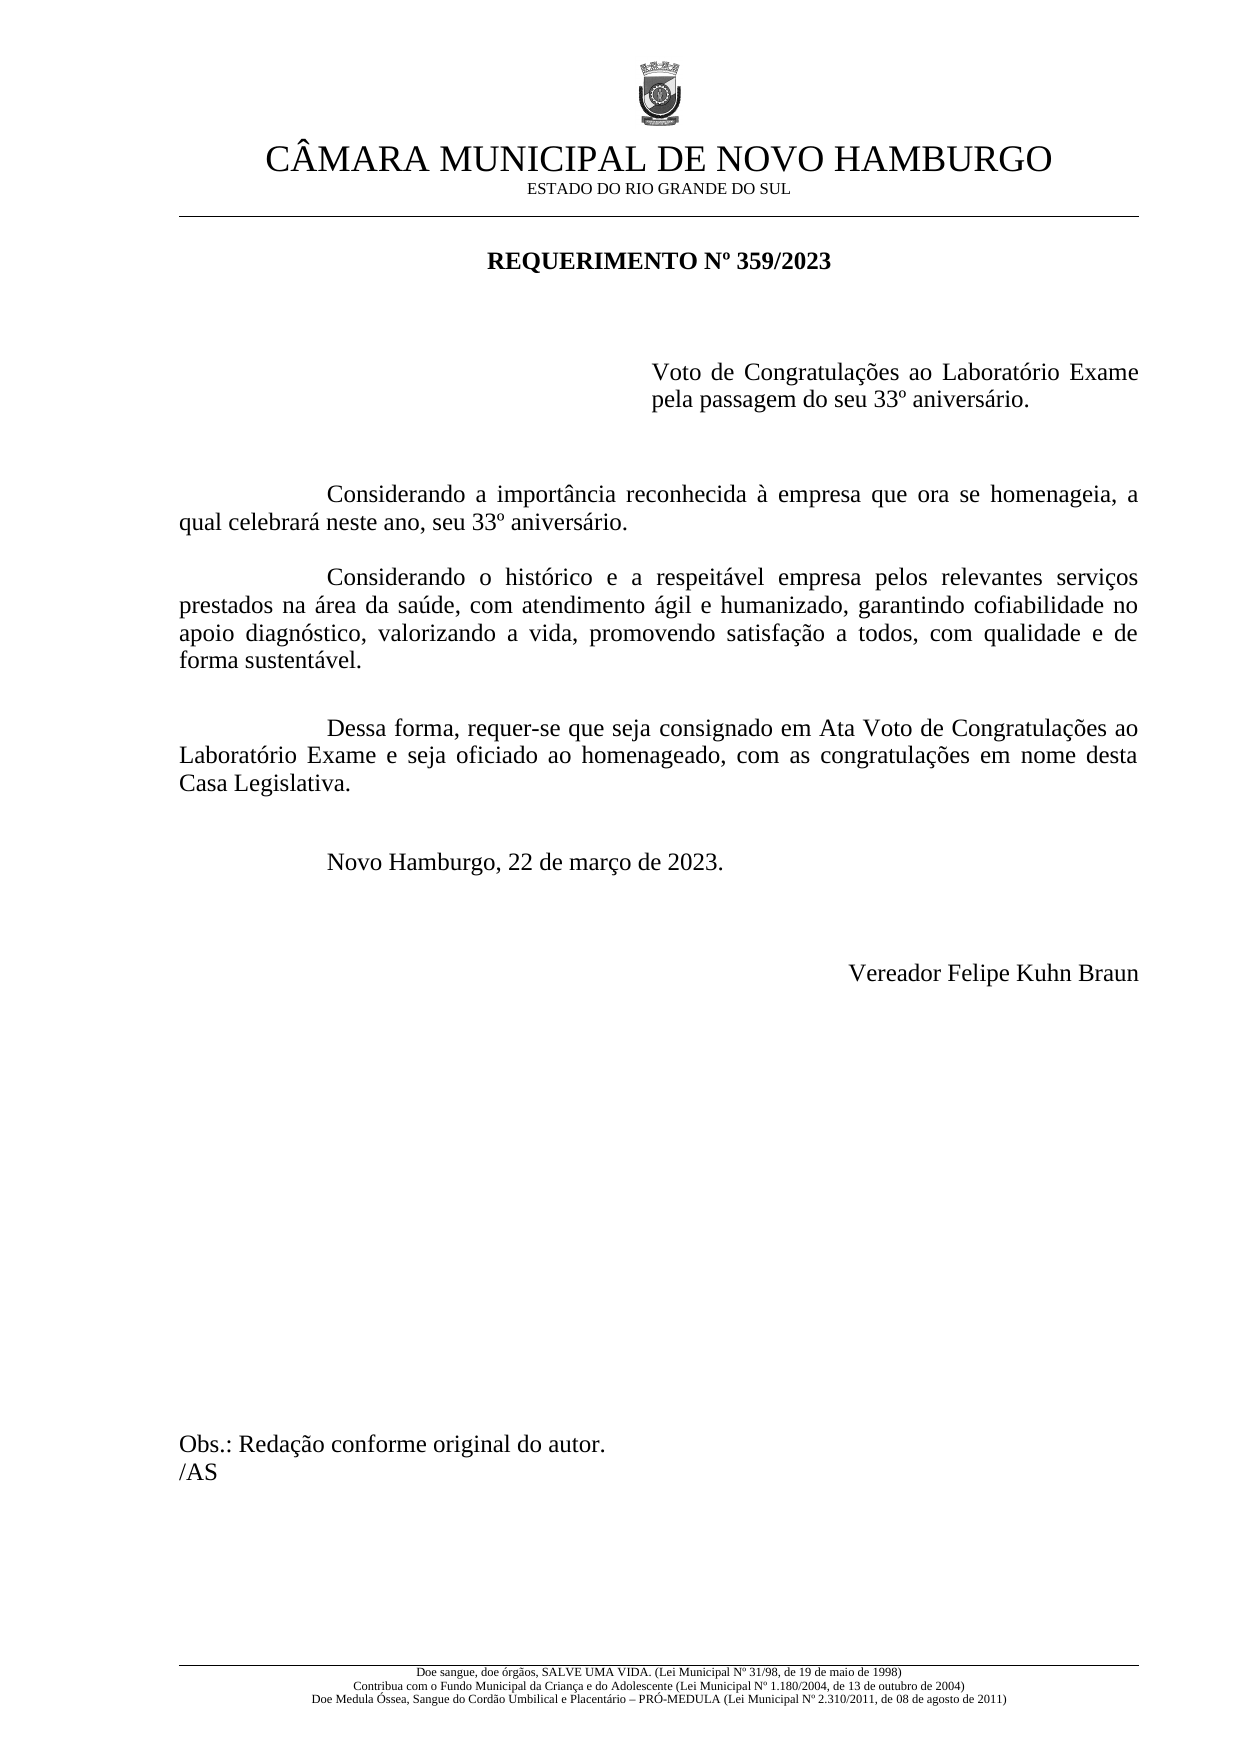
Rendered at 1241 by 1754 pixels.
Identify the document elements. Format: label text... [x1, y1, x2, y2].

text Considerando a importância reconhecida à empresa que ora se homenageia, a qual celebrará neste ano, seu 33º aniversário. [179, 480, 1139, 536]
text Dessa forma, requer-se que seja consignado em Ata Voto de Congratulações ao Laboratório Exame e seja oficiado ao homenageado, com as congratulações em nome desta Casa Legislativa. [179, 714, 1139, 797]
text REQUERIMENTO Nº 359/2023 [179, 247, 1139, 274]
text Voto de Congratulações ao Laboratório Exame pela passagem do seu 33º aniversário. [651, 358, 1139, 413]
text /AS [179, 1458, 1139, 1485]
text Vereador Felipe Kuhn Braun [179, 959, 1139, 987]
text Considerando o histórico e a respeitável empresa pelos relevantes serviços prestados na área da saúde, com atendimento ágil e humanizado, garantindo cofiabilidade no apoio diagnóstico, valorizando a vida, promovendo satisfação a todos, com qualidade e de forma sustentável. [179, 563, 1139, 674]
text Novo Hamburgo, 22 de março de 2023. [179, 848, 1139, 876]
text Obs.: Redação conforme original do autor. [179, 1430, 1139, 1458]
